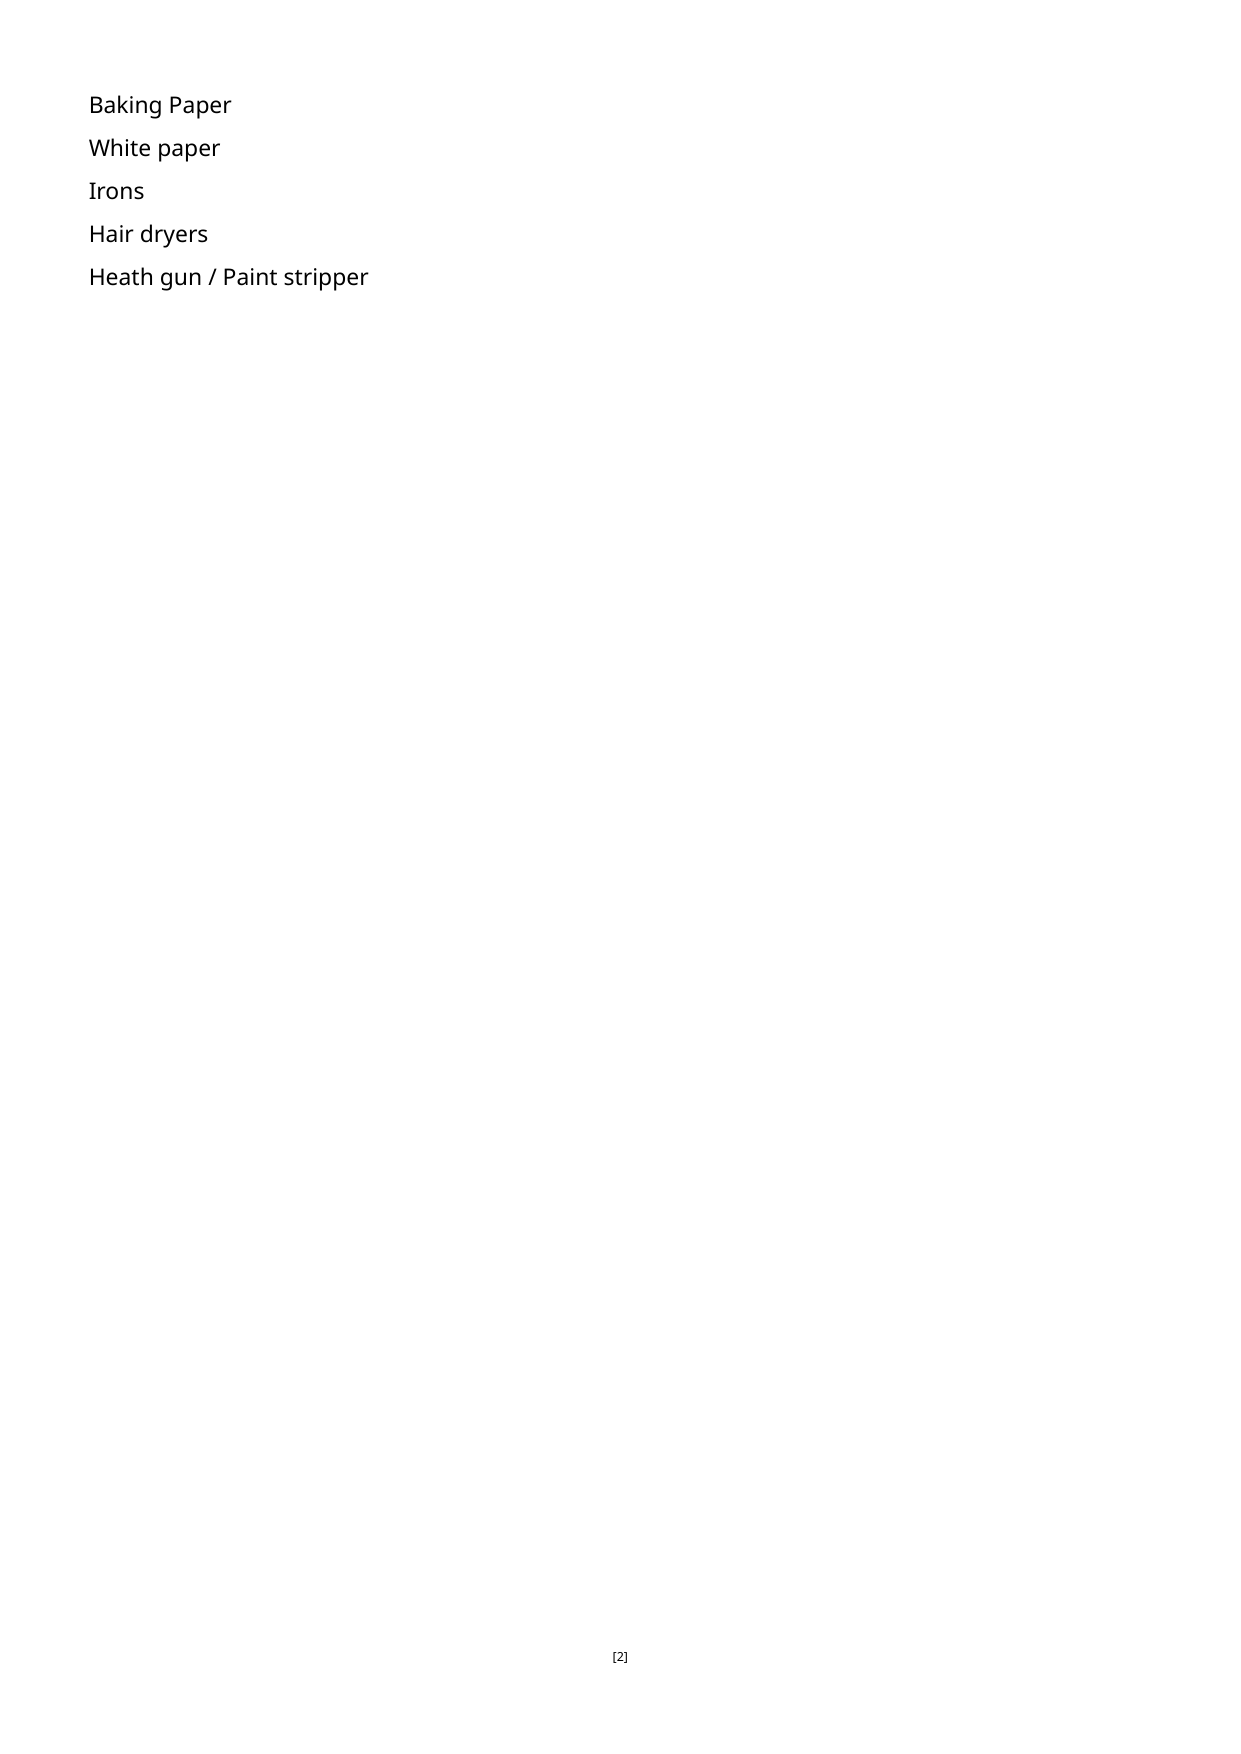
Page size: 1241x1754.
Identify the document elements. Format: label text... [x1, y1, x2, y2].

text White paper [88, 132, 1152, 163]
text Hair dryers [88, 218, 1152, 249]
text Irons [88, 174, 1152, 206]
text Heath gun / Paint stripper [88, 261, 1152, 292]
text Baking Paper [88, 88, 1152, 120]
